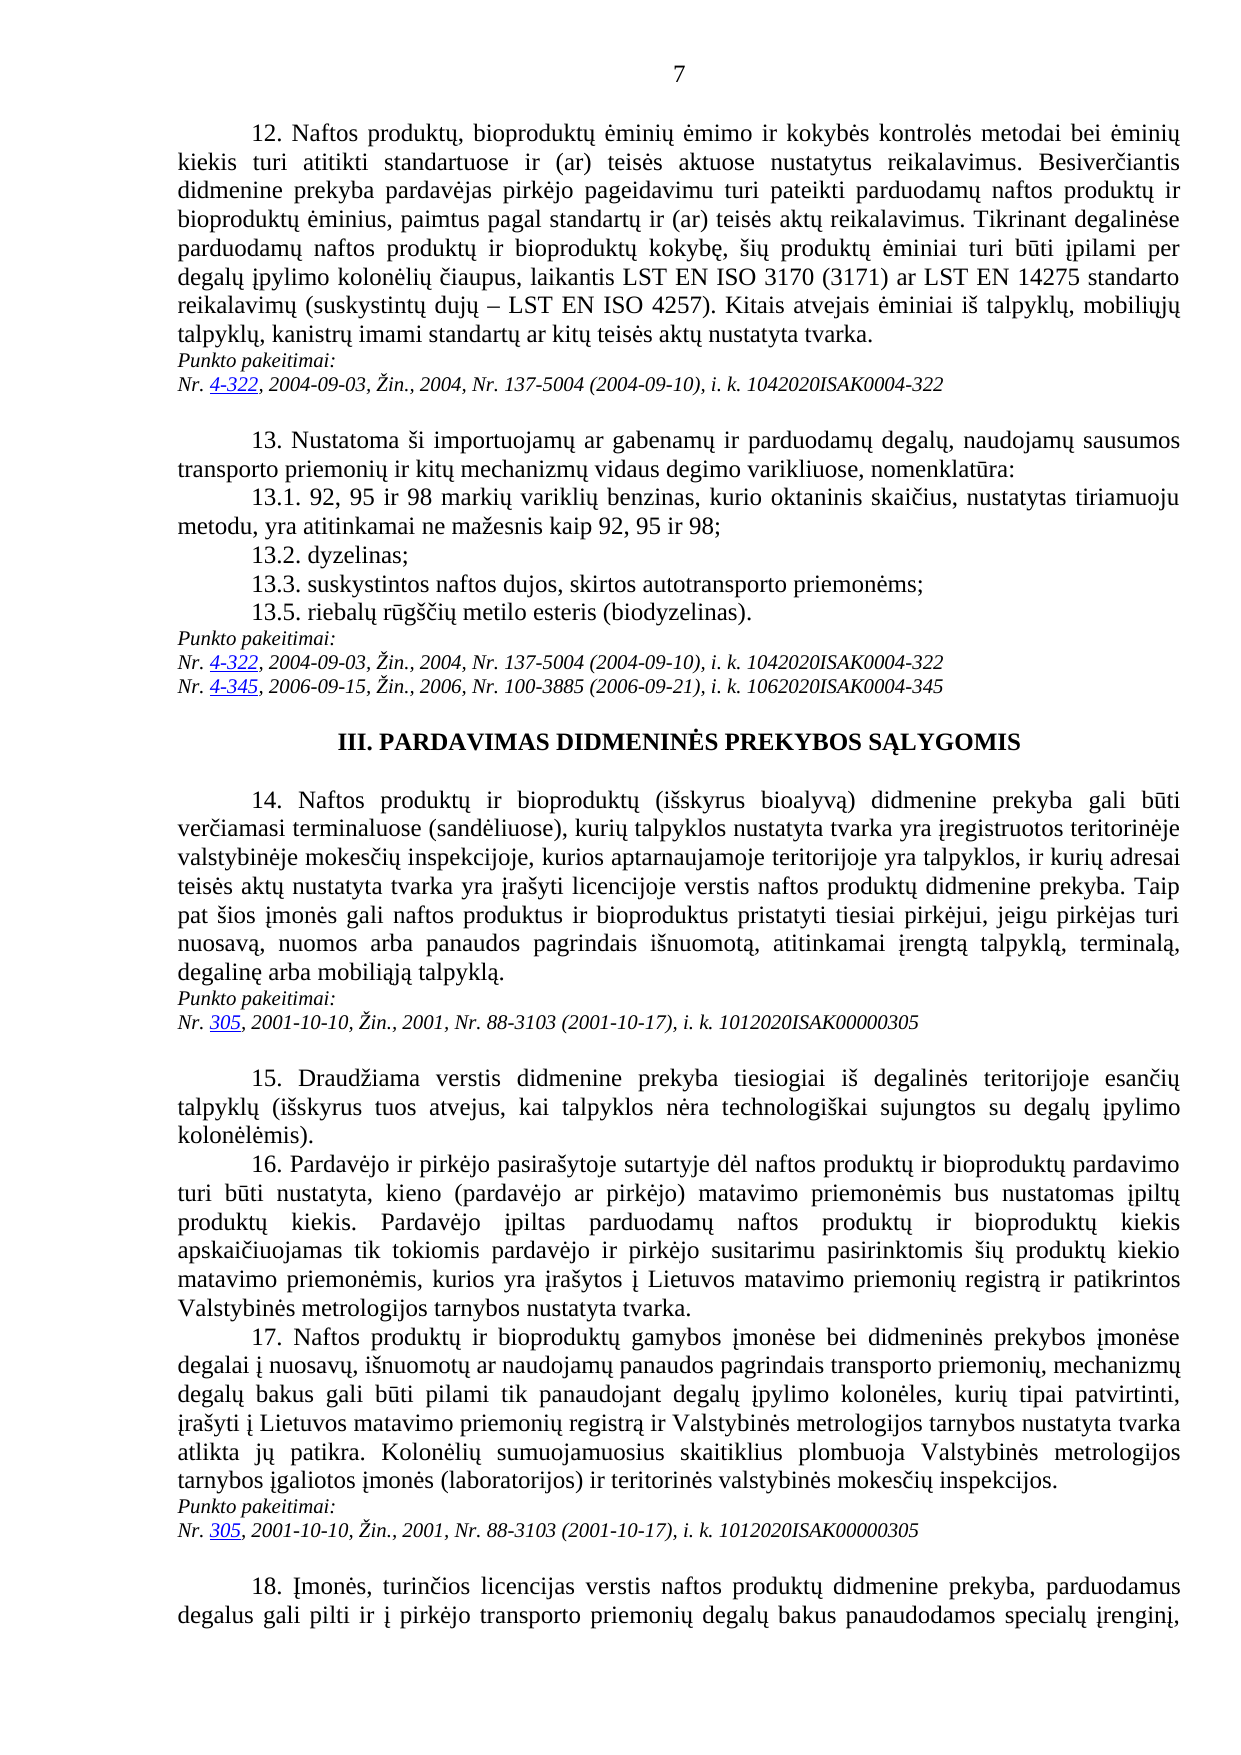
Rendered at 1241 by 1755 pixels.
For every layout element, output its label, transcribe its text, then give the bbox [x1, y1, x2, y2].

text 13.2. dyzelinas; [177, 540, 1181, 569]
text 12. Naftos produktų, bioproduktų ėminių ėmimo ir kokybės kontrolės metodai bei ėminių kiekis turi atitikti standartuose ir (ar) teisės aktuose nustatytus reikalavimus. Besiverčiantis didmenine prekyba pardavėjas pirkėjo pageidavimu turi pateikti parduodamų naftos produktų ir bioproduktų ėminius, paimtus pagal standartų ir (ar) teisės aktų reikalavimus. Tikrinant degalinėse parduodamų naftos produktų ir bioproduktų kokybę, šių produktų ėminiai turi būti įpilami per degalų įpylimo kolonėlių čiaupus, laikantis LST EN ISO 3170 (3171) ar LST EN 14275 standarto reikalavimų (suskystintų dujų – LST EN ISO 4257). Kitais atvejais ėminiai iš talpyklų, mobiliųjų talpyklų, kanistrų imami standartų ar kitų teisės aktų nustatyta tvarka. [177, 118, 1181, 348]
text 13. Nustatoma ši importuojamų ar gabenamų ir parduodamų degalų, naudojamų sausumos transporto priemonių ir kitų mechanizmų vidaus degimo varikliuose, nomenklatūra: [177, 425, 1181, 482]
text III. PARDAVIMAS DIDMENINĖS PREKYBOS SĄLYGOMIS [177, 727, 1181, 756]
text 18. Įmonės, turinčios licencijas verstis naftos produktų didmenine prekyba, parduodamus degalus gali pilti ir į pirkėjo transporto priemonių degalų bakus panaudodamos specialų įrenginį, [177, 1571, 1181, 1628]
text 13.3. suskystintos naftos dujos, skirtos autotransporto priemonėms; [177, 569, 1181, 597]
text 15. Draudžiama verstis didmenine prekyba tiesiogiai iš degalinės teritorijoje esančių talpyklų (išskyrus tuos atvejus, kai talpyklos nėra technologiškai sujungtos su degalų įpylimo kolonėlėmis). [177, 1063, 1181, 1149]
text 13.1. 92, 95 ir 98 markių variklių benzinas, kurio oktaninis skaičius, nustatytas tiriamuoju metodu, yra atitinkamai ne mažesnis kaip 92, 95 ir 98; [177, 482, 1181, 540]
text 17. Naftos produktų ir bioproduktų gamybos įmonėse bei didmeninės prekybos įmonėse degalai į nuosavų, išnuomotų ar naudojamų panaudos pagrindais transporto priemonių, mechanizmų degalų bakus gali būti pilami tik panaudojant degalų įpylimo kolonėles, kurių tipai patvirtinti, įrašyti į Lietuvos matavimo priemonių registrą ir Valstybinės metrologijos tarnybos nustatyta tvarka atlikta jų patikra. Kolonėlių sumuojamuosius skaitiklius plombuoja Valstybinės metrologijos tarnybos įgaliotos įmonės (laboratorijos) ir teritorinės valstybinės mokesčių inspekcijos. [177, 1322, 1181, 1494]
text Nr. 4-322, 2004-09-03, Žin., 2004, Nr. 137-5004 (2004-09-10), i. k. 1042020ISAK0004-322 [177, 372, 1181, 396]
text Punkto pakeitimai: [177, 348, 1181, 372]
text Punkto pakeitimai: [177, 1494, 1181, 1518]
text Punkto pakeitimai: [177, 626, 1181, 650]
text Punkto pakeitimai: [177, 986, 1181, 1010]
text 14. Naftos produktų ir bioproduktų (išskyrus bioalyvą) didmenine prekyba gali būti verčiamasi terminaluose (sandėliuose), kurių talpyklos nustatyta tvarka yra įregistruotos teritorinėje valstybinėje mokesčių inspekcijoje, kurios aptarnaujamoje teritorijoje yra talpyklos, ir kurių adresai teisės aktų nustatyta tvarka yra įrašyti licencijoje verstis naftos produktų didmenine prekyba. Taip pat šios įmonės gali naftos produktus ir bioproduktus pristatyti tiesiai pirkėjui, jeigu pirkėjas turi nuosavą, nuomos arba panaudos pagrindais išnuomotą, atitinkamai įrengtą talpyklą, terminalą, degalinę arba mobiliąją talpyklą. [177, 785, 1181, 986]
text Nr. 4-345, 2006-09-15, Žin., 2006, Nr. 100-3885 (2006-09-21), i. k. 1062020ISAK0004-345 [177, 674, 1181, 698]
text 16. Pardavėjo ir pirkėjo pasirašytoje sutartyje dėl naftos produktų ir bioproduktų pardavimo turi būti nustatyta, kieno (pardavėjo ar pirkėjo) matavimo priemonėmis bus nustatomas įpiltų produktų kiekis. Pardavėjo įpiltas parduodamų naftos produktų ir bioproduktų kiekis apskaičiuojamas tik tokiomis pardavėjo ir pirkėjo susitarimu pasirinktomis šių produktų kiekio matavimo priemonėmis, kurios yra įrašytos į Lietuvos matavimo priemonių registrą ir patikrintos Valstybinės metrologijos tarnybos nustatyta tvarka. [177, 1149, 1181, 1322]
text Nr. 305, 2001-10-10, Žin., 2001, Nr. 88-3103 (2001-10-17), i. k. 1012020ISAK00000305 [177, 1518, 1181, 1542]
text Nr. 305, 2001-10-10, Žin., 2001, Nr. 88-3103 (2001-10-17), i. k. 1012020ISAK00000305 [177, 1010, 1181, 1034]
text Nr. 4-322, 2004-09-03, Žin., 2004, Nr. 137-5004 (2004-09-10), i. k. 1042020ISAK0004-322 [177, 650, 1181, 674]
text 13.5. riebalų rūgščių metilo esteris (biodyzelinas). [177, 597, 1181, 626]
